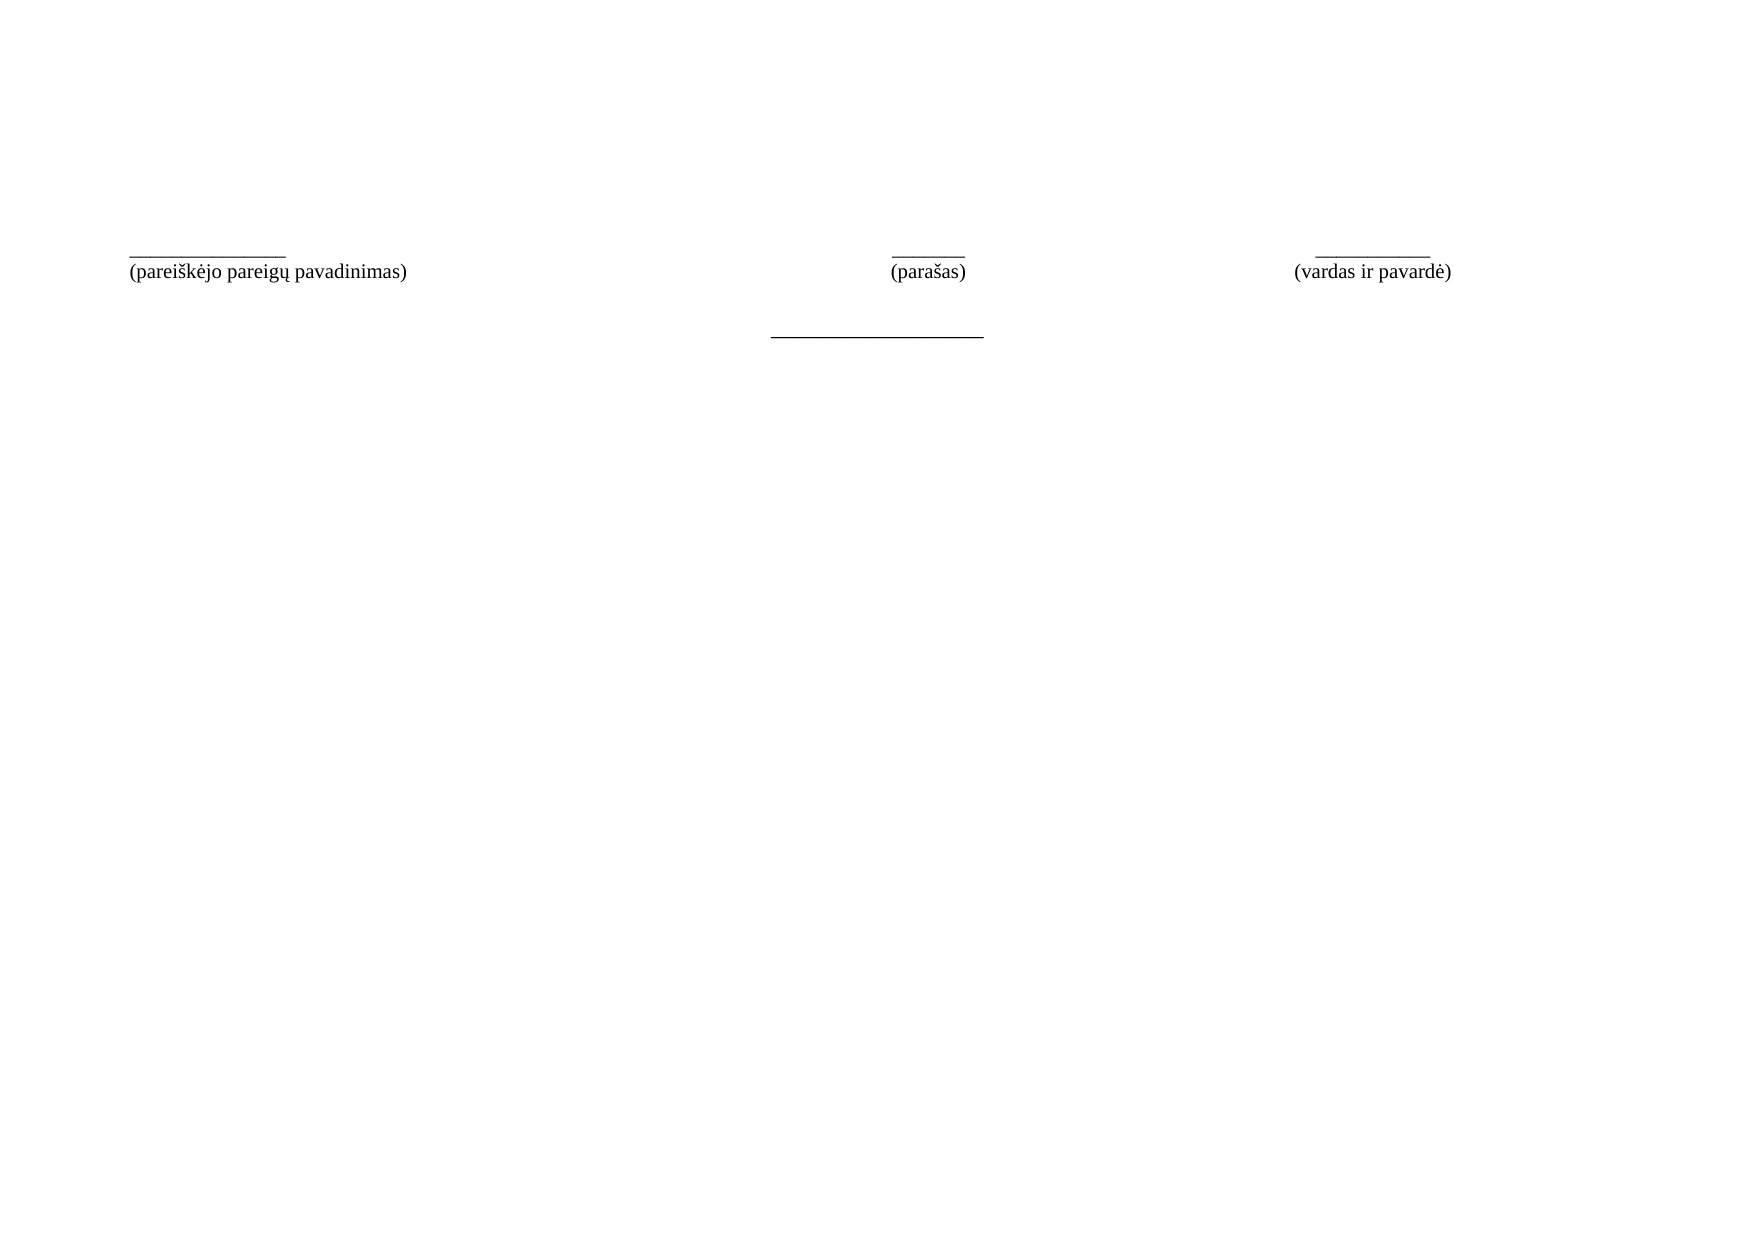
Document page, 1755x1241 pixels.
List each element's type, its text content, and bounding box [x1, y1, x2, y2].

table_header ___________ (vardas ir pavardė) [1092, 235, 1653, 283]
table_header _______ (parašas) [765, 235, 1092, 283]
text _________________ [118, 312, 1636, 341]
table_header _______________ (pareiškėjo pareigų pavadinimas) [118, 235, 764, 283]
